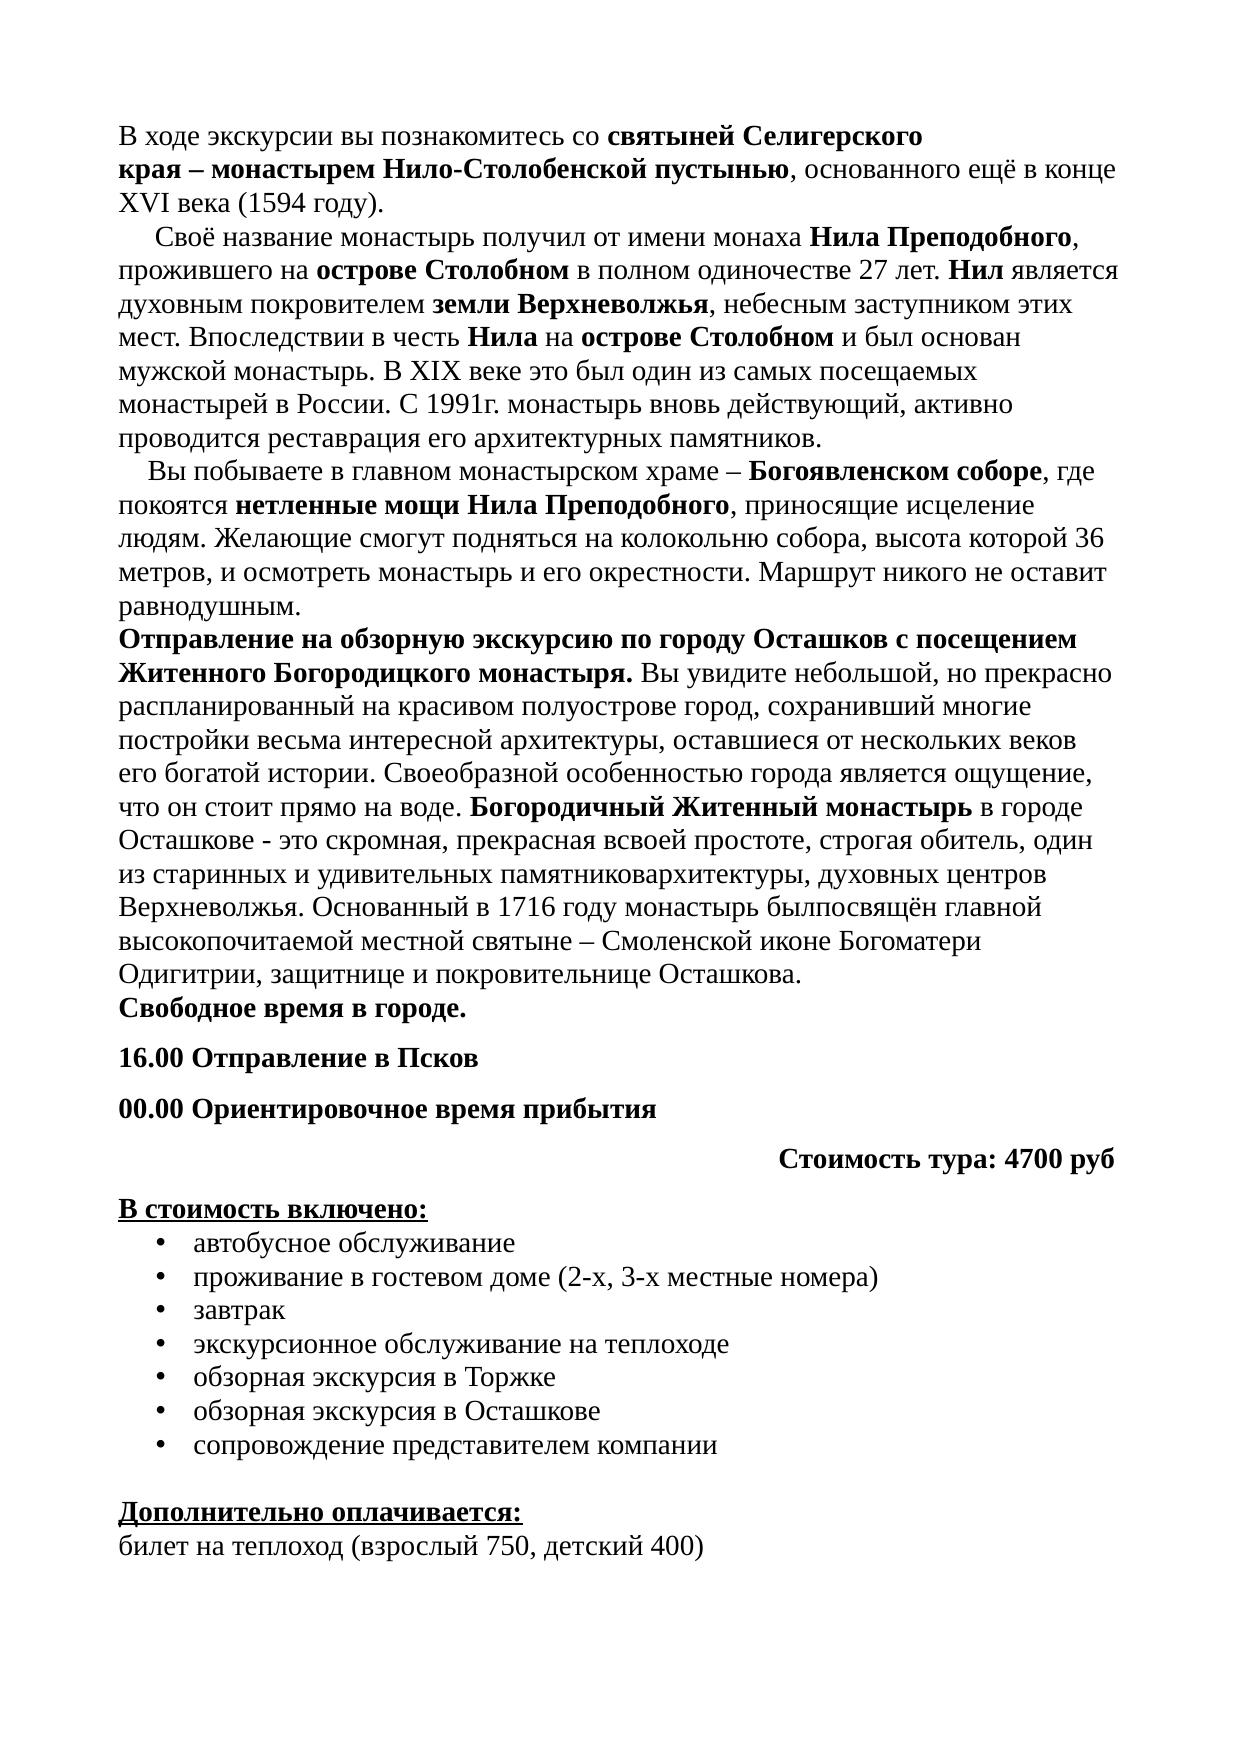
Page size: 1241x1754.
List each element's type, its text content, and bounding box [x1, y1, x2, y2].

list обзорная экскурсия в Осташкове [156, 1393, 1122, 1427]
list завтрак [156, 1292, 1122, 1326]
text 00.00 Ориентировочное время прибытия [118, 1091, 1122, 1124]
text Отправление на обзорную экскурсию по городу Осташков с посещением Житенного Богородицкого монастыря. Вы увидите небольшой, но прекрасно распланированный на красивом полуострове город, сохранивший многие постройки весьма интересной архитектуры, оставшиеся от нескольких веков его богатой истории. Своеобразной особенностью города является ощущение, что он стоит прямо на воде. Богородичный Житенный монастырь в городе Осташкове - это скромная, прекрасная всвоей простоте, строгая обитель, один из старинных и удивительных памятниковархитектуры, духовных центров Верхневолжья. Основанный в 1716 году монастырь былпосвящён главной высокопочитаемой местной святыне – Смоленской иконе Богоматери Одигитрии, защитнице и покровительнице Осташкова. [118, 621, 1122, 990]
text Дополнительно оплачивается: [118, 1494, 1122, 1528]
list сопровождение представителем компании [156, 1427, 1122, 1461]
list обзорная экскурсия в Торжке [156, 1359, 1122, 1393]
list экскурсионное обслуживание на теплоходе [156, 1326, 1122, 1359]
text В ходе экскурсии вы познакомитесь со святыней Селигерского края – монастырем Нило-Столобенской пустынью, основанного ещё в конце XVI века (1594 году). Своё название монастырь получил от имени монаха Нила Преподобного, прожившего на острове Столобном в полном одиночестве 27 лет. Нил является духовным покровителем земли Верхневолжья, небесным заступником этих мест. Впоследствии в честь Нила на острове Столобном и был основан мужской монастырь. В XIX веке это был один из самых посещаемых монастырей в России. С 1991г. монастырь вновь действующий, активно проводится реставрация его архитектурных памятников. Вы побываете в главном монастырском храме – Богоявленском соборе, где покоятся нетленные мощи Нила Преподобного, приносящие исцеление людям. Желающие смогут подняться на колокольню собора, высота которой 36 метров, и осмотреть монастырь и его окрестности. Маршрут никого не оставит равнодушным. [118, 118, 1122, 621]
text Стоимость тура: 4700 руб [118, 1141, 1122, 1175]
text билет на теплоход (взрослый 750, детский 400) [118, 1528, 1122, 1561]
list автобусное обслуживание [156, 1225, 1122, 1259]
text 16.00 Отправление в Псков [118, 1041, 1122, 1074]
list проживание в гостевом доме (2-х, 3-х местные номера) [156, 1259, 1122, 1292]
text Свободное время в городе. [118, 990, 1122, 1024]
text В стоимость включено: [118, 1191, 1122, 1225]
